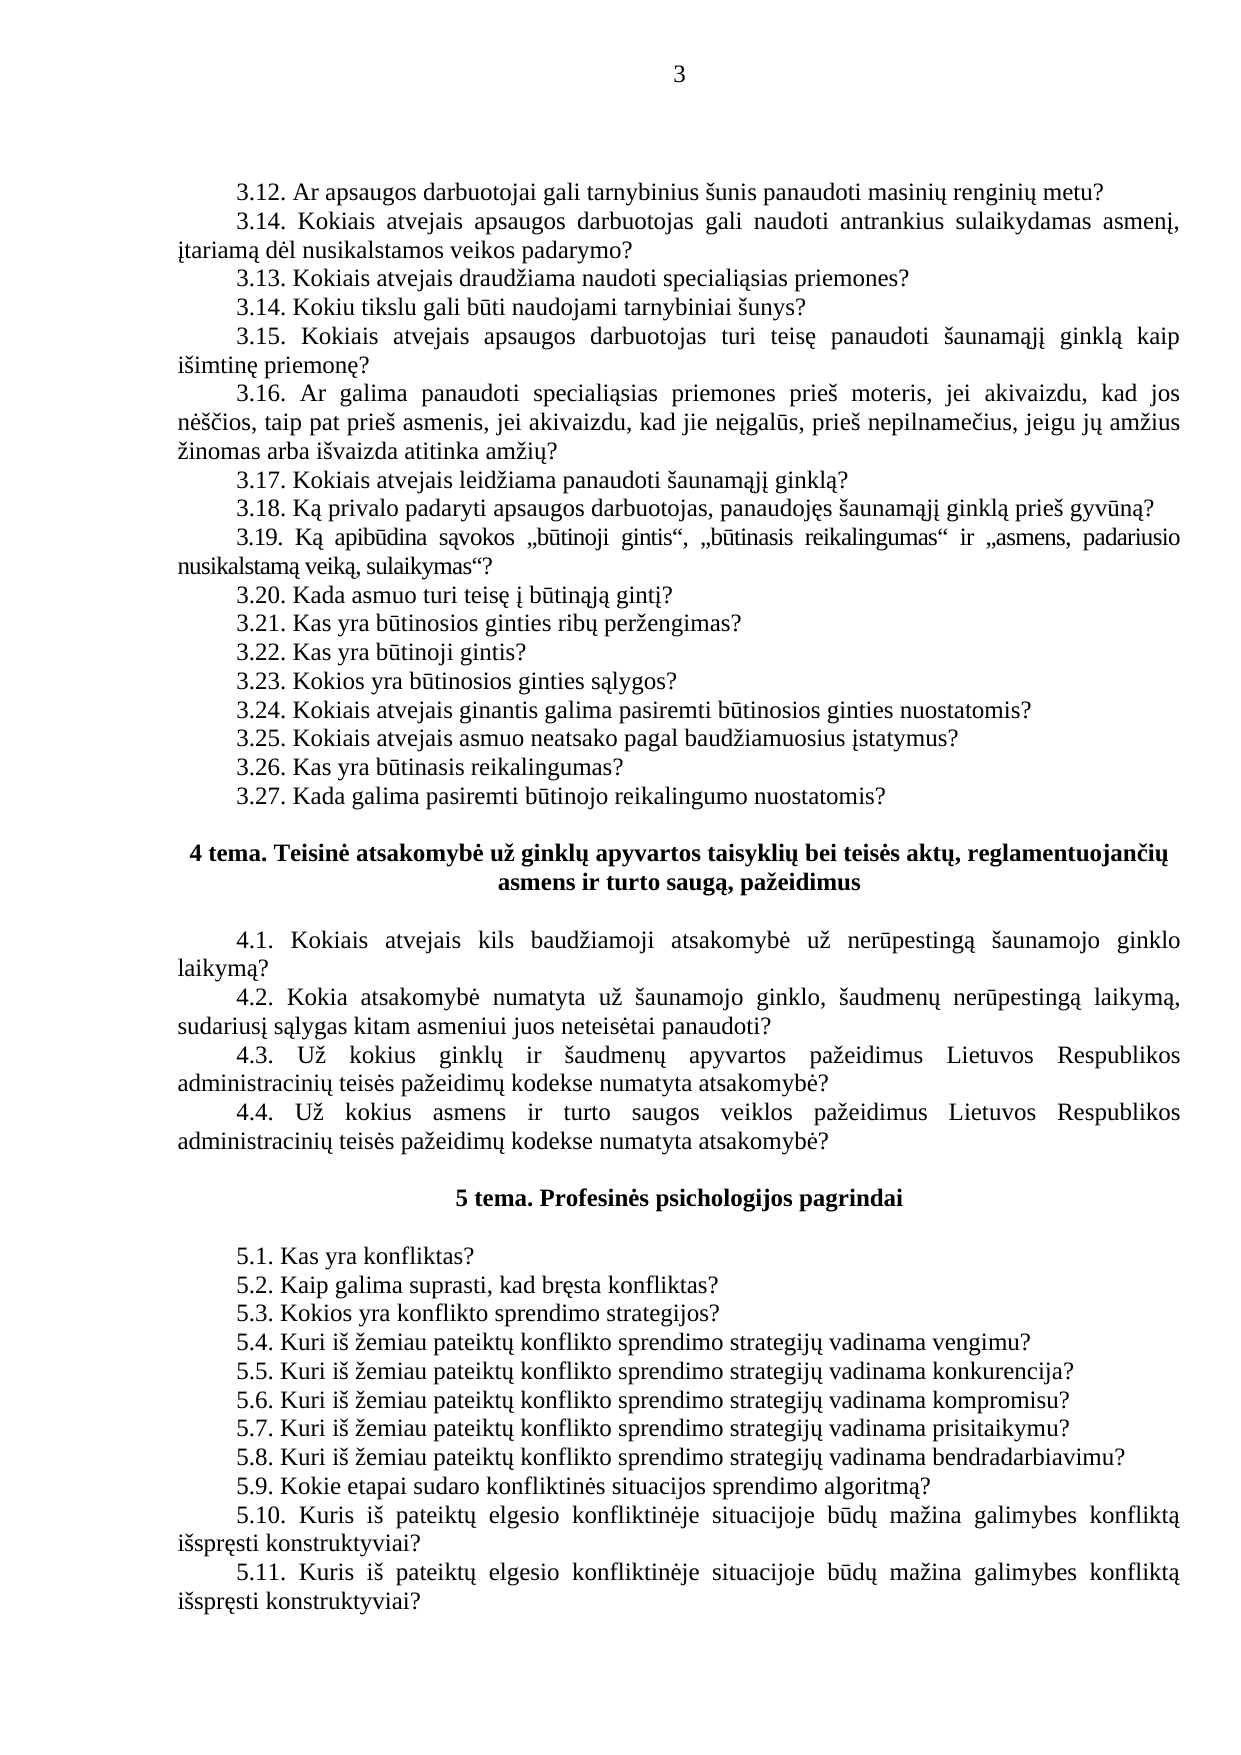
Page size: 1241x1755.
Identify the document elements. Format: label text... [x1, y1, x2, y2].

text 4 tema. Teisinė atsakomybė už ginklų apyvartos taisyklių bei teisės aktų, reglamentuojančių asmens ir turto saugą, pažeidimus [177, 838, 1181, 896]
text 4.1. Kokiais atvejais kils baudžiamoji atsakomybė už nerūpestingą šaunamojo ginklo laikymą? [177, 925, 1181, 982]
text 3.22. Kas yra būtinoji gintis? [177, 637, 1181, 666]
text 4.2. Kokia atsakomybė numatyta už šaunamojo ginklo, šaudmenų nerūpestingą laikymą, sudariusį sąlygas kitam asmeniui juos neteisėtai panaudoti? [177, 982, 1181, 1040]
text 5.9. Kokie etapai sudaro konfliktinės situacijos sprendimo algoritmą? [177, 1471, 1181, 1500]
text 5.11. Kuris iš pateiktų elgesio konfliktinėje situacijoje būdų mažina galimybes konfliktą išspręsti konstruktyviai? [177, 1557, 1181, 1615]
text 3.19. Ką apibūdina sąvokos „būtinoji gintis“, „būtinasis reikalingumas“ ir „asmens, padariusio nusikalstamą veiką, sulaikymas“? [177, 522, 1181, 580]
text 4.4. Už kokius asmens ir turto saugos veiklos pažeidimus Lietuvos Respublikos administracinių teisės pažeidimų kodekse numatyta atsakomybė? [177, 1097, 1181, 1155]
text 3.18. Ką privalo padaryti apsaugos darbuotojas, panaudojęs šaunamąjį ginklą prieš gyvūną? [177, 493, 1181, 522]
text 5.2. Kaip galima suprasti, kad bręsta konfliktas? [177, 1270, 1181, 1298]
text 3.20. Kada asmuo turi teisę į būtinąją gintį? [177, 580, 1181, 608]
text 5.10. Kuris iš pateiktų elgesio konfliktinėje situacijoje būdų mažina galimybes konfliktą išspręsti konstruktyviai? [177, 1500, 1181, 1557]
text 5 tema. Profesinės psichologijos pagrindai [177, 1183, 1181, 1212]
text 3.26. Kas yra būtinasis reikalingumas? [177, 752, 1181, 781]
text 3.24. Kokiais atvejais ginantis galima pasiremti būtinosios ginties nuostatomis? [177, 695, 1181, 723]
text 3.14. Kokiu tikslu gali būti naudojami tarnybiniai šunys? [177, 292, 1181, 321]
text 3.12. Ar apsaugos darbuotojai gali tarnybinius šunis panaudoti masinių renginių metu? [177, 177, 1181, 206]
text 3.13. Kokiais atvejais draudžiama naudoti specialiąsias priemones? [177, 263, 1181, 292]
text 5.1. Kas yra konfliktas? [177, 1241, 1181, 1270]
text 5.8. Kuri iš žemiau pateiktų konflikto sprendimo strategijų vadinama bendradarbiavimu? [177, 1442, 1181, 1471]
text 5.3. Kokios yra konflikto sprendimo strategijos? [177, 1298, 1181, 1327]
text 3.15. Kokiais atvejais apsaugos darbuotojas turi teisę panaudoti šaunamąjį ginklą kaip išimtinę priemonę? [177, 321, 1181, 378]
text 3.17. Kokiais atvejais leidžiama panaudoti šaunamąjį ginklą? [177, 465, 1181, 493]
text 3.27. Kada galima pasiremti būtinojo reikalingumo nuostatomis? [177, 781, 1181, 810]
text 5.4. Kuri iš žemiau pateiktų konflikto sprendimo strategijų vadinama vengimu? [177, 1327, 1181, 1356]
text 3.16. Ar galima panaudoti specialiąsias priemones prieš moteris, jei akivaizdu, kad jos nėščios, taip pat prieš asmenis, jei akivaizdu, kad jie neįgalūs, prieš nepilnamečius, jeigu jų amžius žinomas arba išvaizda atitinka amžių? [177, 378, 1181, 465]
text 3.23. Kokios yra būtinosios ginties sąlygos? [177, 666, 1181, 695]
text 3.21. Kas yra būtinosios ginties ribų peržengimas? [177, 608, 1181, 637]
text 5.7. Kuri iš žemiau pateiktų konflikto sprendimo strategijų vadinama prisitaikymu? [177, 1413, 1181, 1442]
text 4.3. Už kokius ginklų ir šaudmenų apyvartos pažeidimus Lietuvos Respublikos administracinių teisės pažeidimų kodekse numatyta atsakomybė? [177, 1040, 1181, 1097]
text 5.5. Kuri iš žemiau pateiktų konflikto sprendimo strategijų vadinama konkurencija? [177, 1356, 1181, 1385]
text 3.14. Kokiais atvejais apsaugos darbuotojas gali naudoti antrankius sulaikydamas asmenį, įtariamą dėl nusikalstamos veikos padarymo? [177, 206, 1181, 263]
text 5.6. Kuri iš žemiau pateiktų konflikto sprendimo strategijų vadinama kompromisu? [177, 1385, 1181, 1413]
text 3.25. Kokiais atvejais asmuo neatsako pagal baudžiamuosius įstatymus? [177, 723, 1181, 752]
